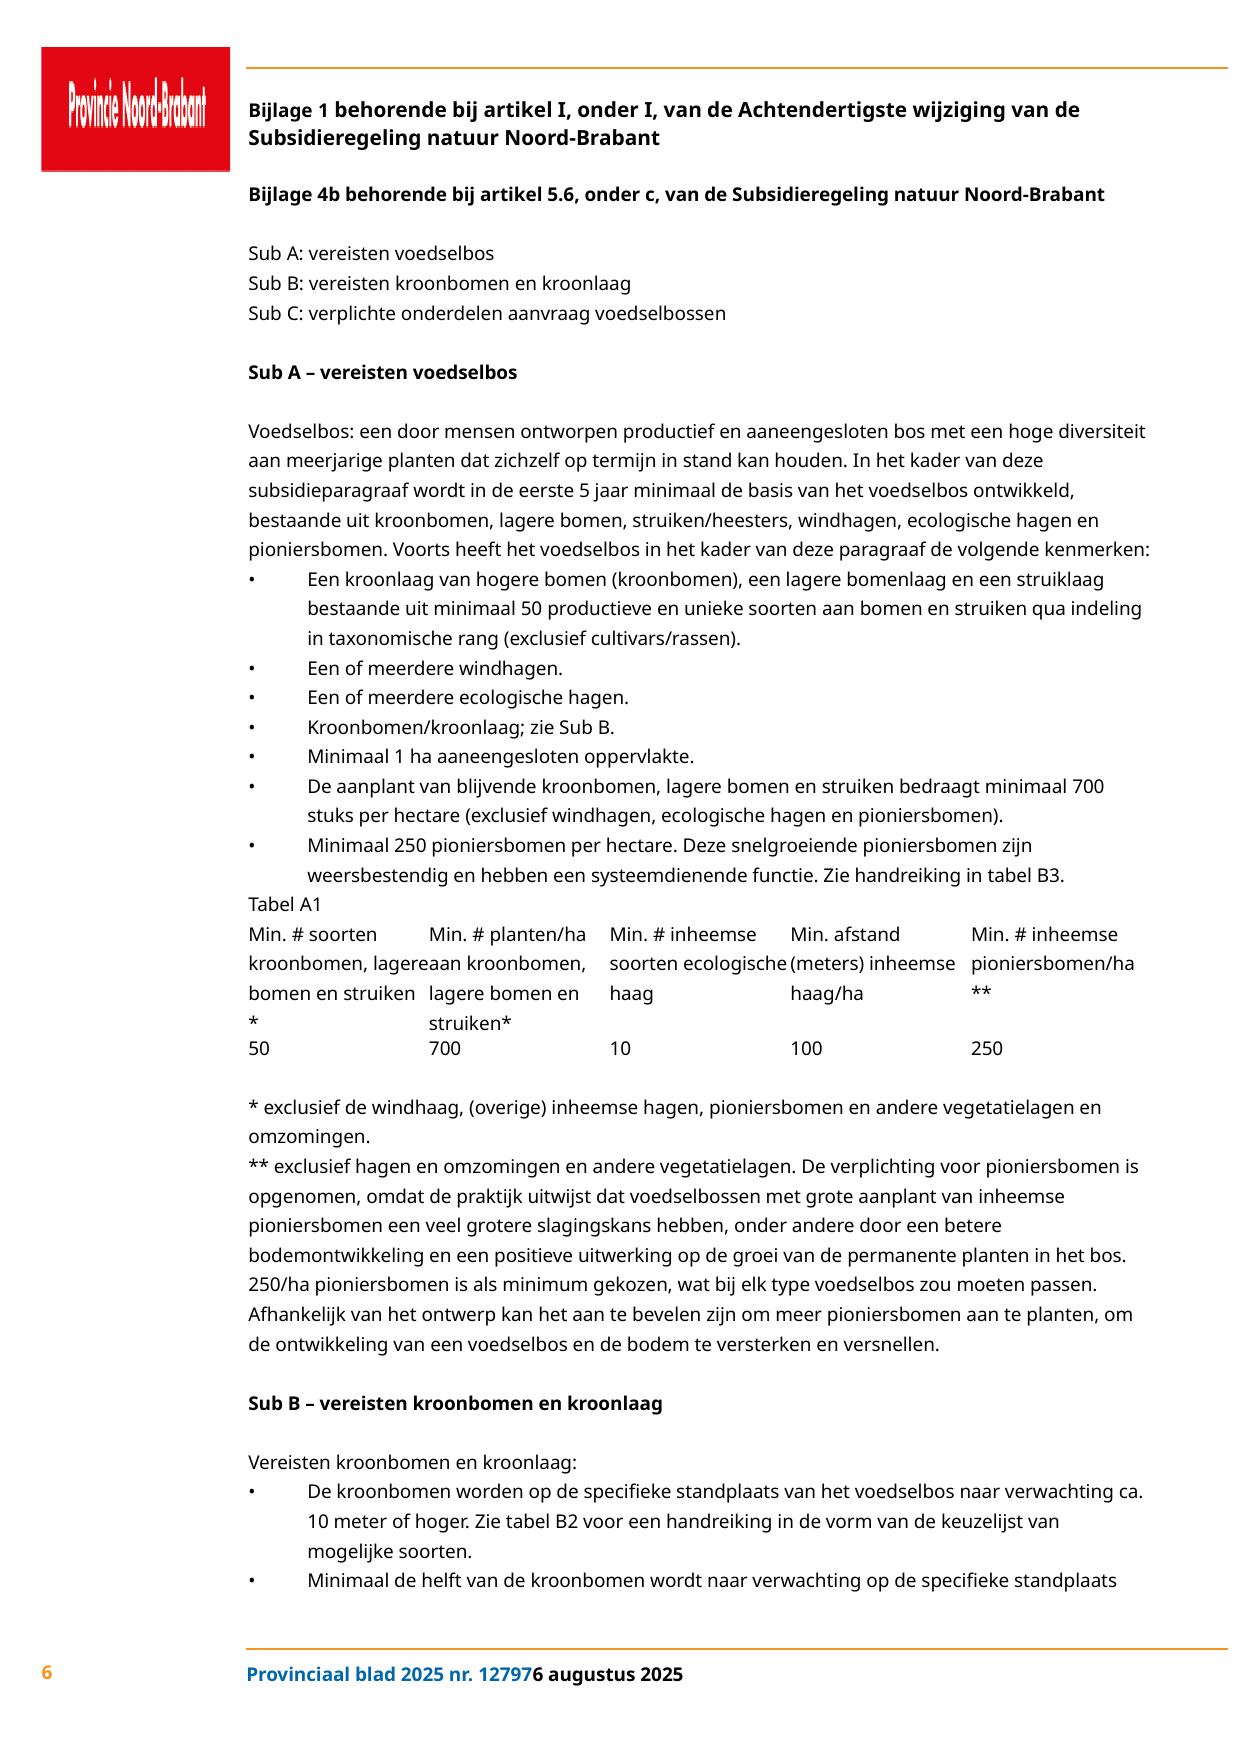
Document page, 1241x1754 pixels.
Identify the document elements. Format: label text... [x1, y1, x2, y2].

text Sub C: verplichte onderdelen aanvraag voedselbossen [248, 300, 1152, 325]
table_cell 700 [429, 1036, 609, 1061]
list Een kroonlaag van hogere bomen (kroonbomen), een lagere bomenlaag en een struiklaag bestaande uit minimaal 50 productieve en unieke soorten aan bomen en struiken qua indeling in taxonomische rang (exclusief cultivars/rassen). [248, 566, 1152, 651]
list Minimaal 1 ha aaneengesloten oppervlakte. [248, 743, 1152, 769]
text Vereisten kroonbomen en kroonlaag: [248, 1449, 1152, 1475]
table_header Min. # inheemse pioniersbomen/ha ** [971, 921, 1152, 1036]
list Een of meerdere ecologische hagen. [248, 684, 1152, 710]
list Minimaal de helft van de kroonbomen wordt naar verwachting op de specifieke standplaats [248, 1567, 1152, 1593]
list Een of meerdere windhagen. [248, 655, 1152, 680]
text Voedselbos: een door mensen ontworpen productief en aaneengesloten bos met een hoge diversiteit aan meerjarige planten dat zichzelf op termijn in stand kan houden. In het kader van deze subsidieparagraaf wordt in de eerste 5 jaar minimaal de basis van het voedselbos ontwikkeld, bestaande uit kroonbomen, lagere bomen, struiken/heesters, windhagen, ecologische hagen en pioniersbomen. Voorts heeft het voedselbos in het kader van deze paragraaf de volgende kenmerken: [248, 418, 1152, 562]
table_cell 10 [609, 1036, 790, 1061]
list Kroonbomen/kroonlaag; zie Sub B. [248, 714, 1152, 739]
table_header Min. # soorten kroonbomen, lagere bomen en struiken * [248, 921, 429, 1036]
list Minimaal 250 pioniersbomen per hectare. Deze snelgroeiende pioniersbomen zijn weersbestendig en hebben een systeemdienende functie. Zie handreiking in tabel B3. [248, 832, 1152, 887]
text * exclusief de windhaag, (overige) inheemse hagen, pioniersbomen en andere vegetatielagen en omzomingen. [248, 1094, 1152, 1149]
table_cell 100 [790, 1036, 971, 1061]
list De kroonbomen worden op de specifieke standplaats van het voedselbos naar verwachting ca. 10 meter of hoger. Zie tabel B2 voor een handreiking in de vorm van de keuzelijst van mogelijke soorten. [248, 1479, 1152, 1563]
table_header Min. # planten/ha aan kroonbomen, lagere bomen en struiken* [429, 921, 609, 1036]
picture [41, 47, 231, 172]
list De aanplant van blijvende kroonbomen, lagere bomen en struiken bedraagt minimaal 700 stuks per hectare (exclusief windhagen, ecologische hagen en pioniersbomen). [248, 773, 1152, 828]
text ** exclusief hagen en omzomingen en andere vegetatielagen. De verplichting voor pioniersbomen is opgenomen, omdat de praktijk uitwijst dat voedselbossen met grote aanplant van inheemse pioniersbomen een veel grotere slagingskans hebben, onder andere door een betere bodemontwikkeling en een positieve uitwerking op de groei van de permanente planten in het bos. 250/ha pioniersbomen is als minimum gekozen, wat bij elk type voedselbos zou moeten passen. Afhankelijk van het ontwerp kan het aan te bevelen zijn om meer pioniersbomen aan te planten, om de ontwikkeling van een voedselbos en de bodem te versterken en versnellen. [248, 1153, 1152, 1356]
table_cell 250 [971, 1036, 1152, 1061]
table_cell 50 [248, 1036, 429, 1061]
text Sub B: vereisten kroonbomen en kroonlaag [248, 270, 1152, 296]
text Sub A – vereisten voedselbos [248, 359, 1152, 384]
text Sub A: vereisten voedselbos [248, 241, 1152, 266]
text Tabel A1 [248, 891, 1152, 917]
table_header Min. # inheemse soorten ecologische haag [609, 921, 790, 1036]
text Bijlage 4b behorende bij artikel 5.6, onder c, van de Subsidieregeling natuur Noord-Brabant [248, 181, 1152, 207]
text Bijlage 1 behorende bij artikel I, onder I, van de Achtendertigste wijziging van de Subsidieregeling natuur Noord-Brabant [248, 95, 1152, 152]
text Sub B – vereisten kroonbomen en kroonlaag [248, 1390, 1152, 1416]
table_header Min. afstand (meters) inheemse haag/ha [790, 921, 971, 1036]
